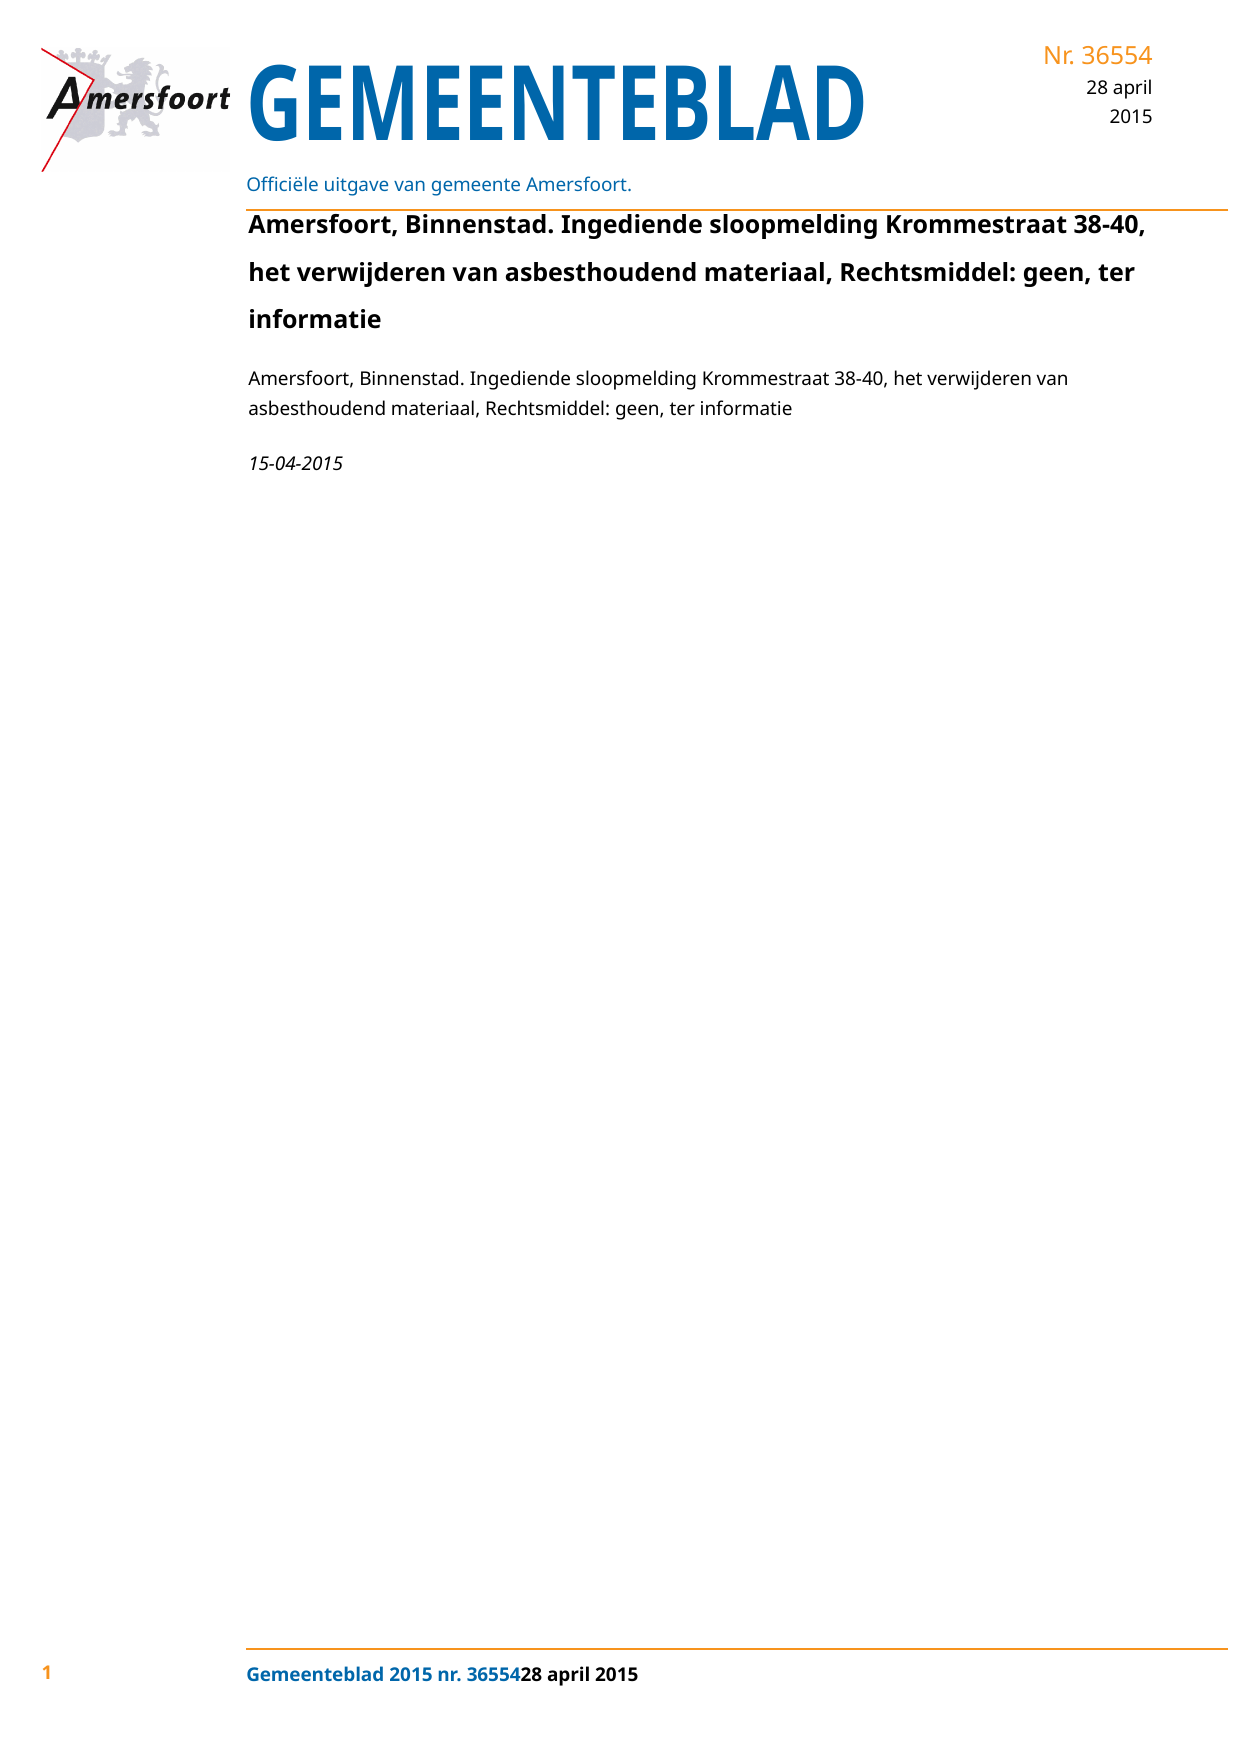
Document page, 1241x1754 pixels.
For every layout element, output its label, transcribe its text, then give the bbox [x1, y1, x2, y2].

text Amersfoort, Binnenstad. Ingediende sloopmelding Krommestraat 38-40, het verwijderen van asbesthoudend materiaal, Rechtsmiddel: geen, ter informatie [248, 211, 1152, 336]
picture [41, 47, 231, 172]
text Amersfoort, Binnenstad. Ingediende sloopmelding Krommestraat 38-40, het verwijderen van asbesthoudend materiaal, Rechtsmiddel: geen, ter informatie [248, 366, 1152, 421]
text 15-04-2015 [248, 450, 1152, 476]
